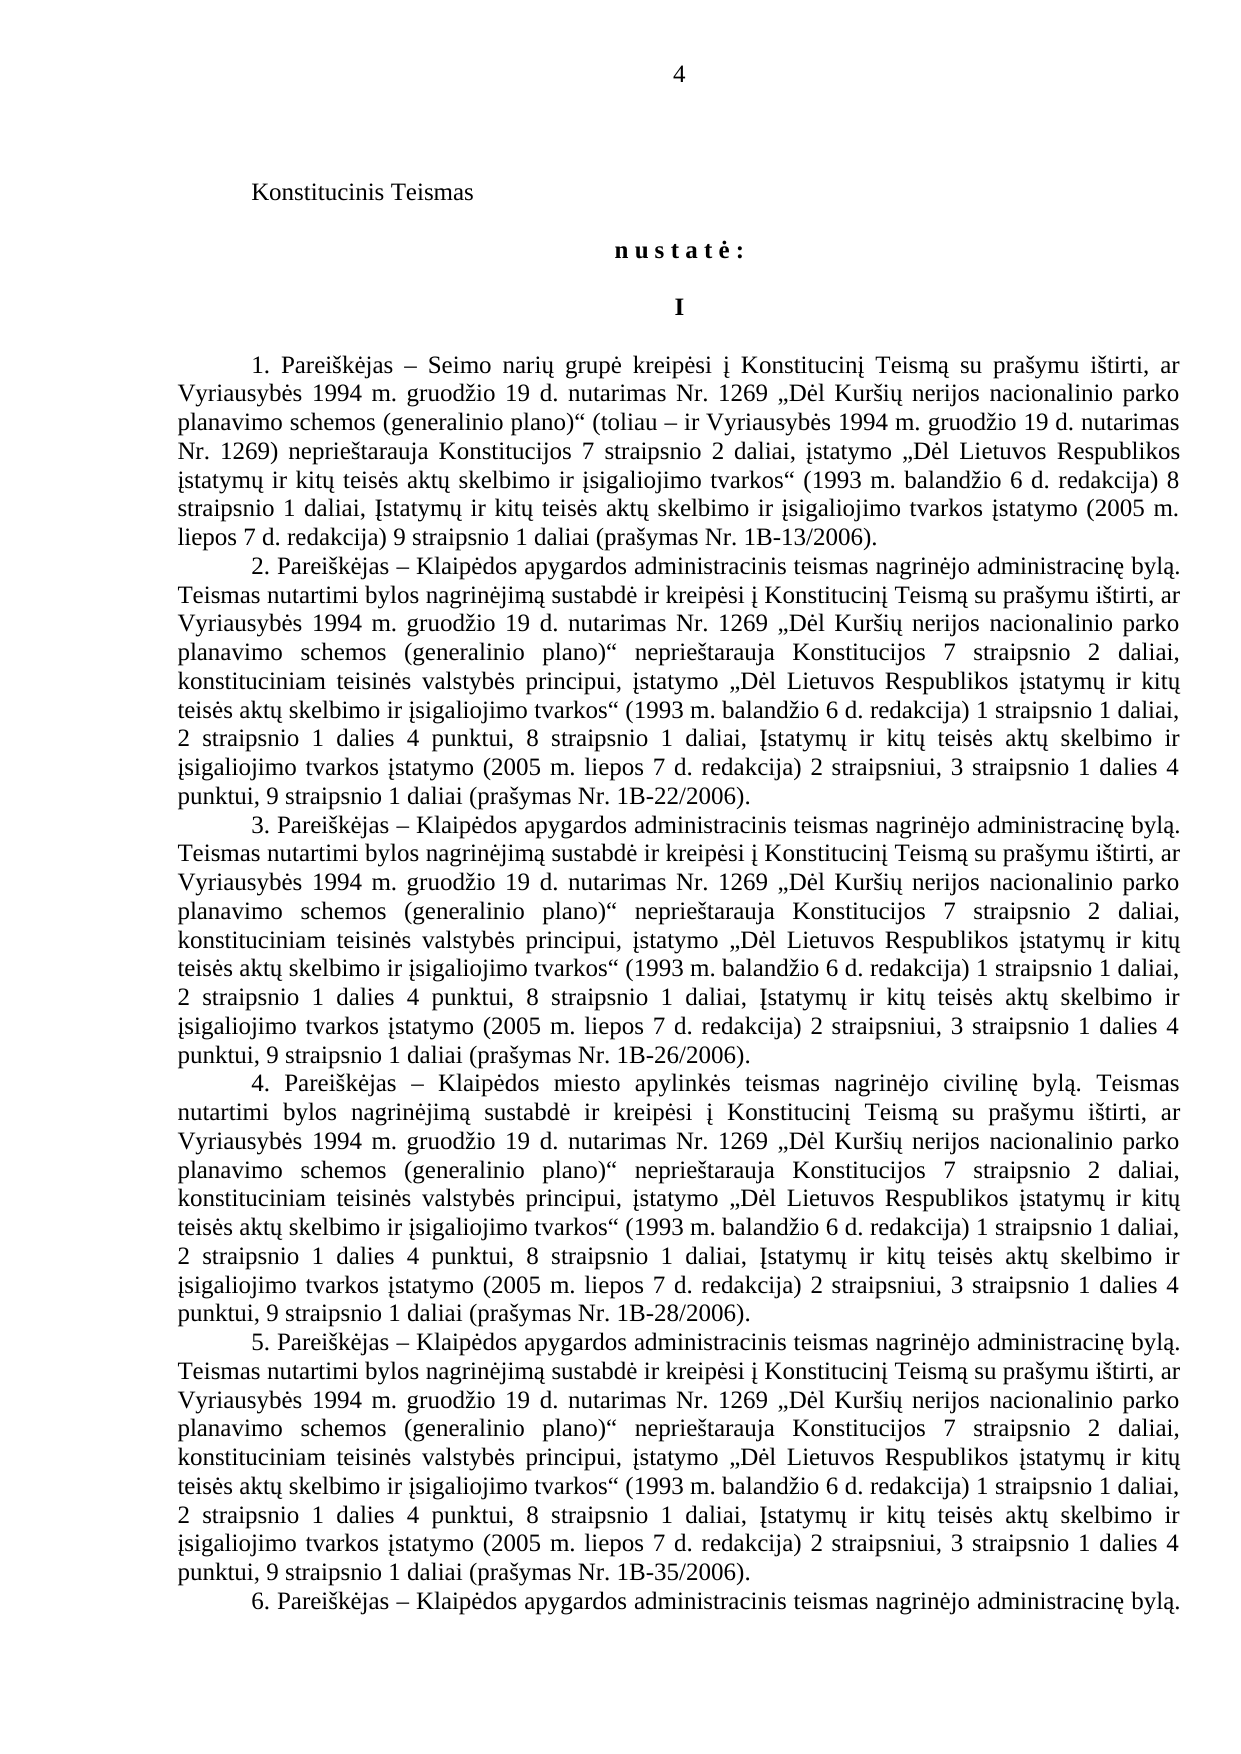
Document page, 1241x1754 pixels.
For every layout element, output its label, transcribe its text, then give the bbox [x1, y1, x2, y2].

text I [177, 292, 1181, 321]
text 6. Pareiškėjas – Klaipėdos apygardos administracinis teismas nagrinėjo administracinę bylą. [177, 1586, 1181, 1615]
text 5. Pareiškėjas – Klaipėdos apygardos administracinis teismas nagrinėjo administracinę bylą. Teismas nutartimi bylos nagrinėjimą sustabdė ir kreipėsi į Konstitucinį Teismą su prašymu ištirti, ar Vyriausybės 1994 m. gruodžio 19 d. nutarimas Nr. 1269 „Dėl Kuršių nerijos nacionalinio parko planavimo schemos (generalinio plano)“ neprieštarauja Konstitucijos 7 straipsnio 2 daliai, konstituciniam teisinės valstybės principui, įstatymo „Dėl Lietuvos Respublikos įstatymų ir kitų teisės aktų skelbimo ir įsigaliojimo tvarkos“ (1993 m. balandžio 6 d. redakcija) 1 straipsnio 1 daliai, 2 straipsnio 1 dalies 4 punktui, 8 straipsnio 1 daliai, Įstatymų ir kitų teisės aktų skelbimo ir įsigaliojimo tvarkos įstatymo (2005 m. liepos 7 d. redakcija) 2 straipsniui, 3 straipsnio 1 dalies 4 punktui, 9 straipsnio 1 daliai (prašymas Nr. 1B-35/2006). [177, 1327, 1181, 1586]
text 4. Pareiškėjas – Klaipėdos miesto apylinkės teismas nagrinėjo civilinę bylą. Teismas nutartimi bylos nagrinėjimą sustabdė ir kreipėsi į Konstitucinį Teismą su prašymu ištirti, ar Vyriausybės 1994 m. gruodžio 19 d. nutarimas Nr. 1269 „Dėl Kuršių nerijos nacionalinio parko planavimo schemos (generalinio plano)“ neprieštarauja Konstitucijos 7 straipsnio 2 daliai, konstituciniam teisinės valstybės principui, įstatymo „Dėl Lietuvos Respublikos įstatymų ir kitų teisės aktų skelbimo ir įsigaliojimo tvarkos“ (1993 m. balandžio 6 d. redakcija) 1 straipsnio 1 daliai, 2 straipsnio 1 dalies 4 punktui, 8 straipsnio 1 daliai, Įstatymų ir kitų teisės aktų skelbimo ir įsigaliojimo tvarkos įstatymo (2005 m. liepos 7 d. redakcija) 2 straipsniui, 3 straipsnio 1 dalies 4 punktui, 9 straipsnio 1 daliai (prašymas Nr. 1B-28/2006). [177, 1068, 1181, 1327]
text nustatė: [177, 235, 1181, 263]
text 1. Pareiškėjas – Seimo narių grupė kreipėsi į Konstitucinį Teismą su prašymu ištirti, ar Vyriausybės 1994 m. gruodžio 19 d. nutarimas Nr. 1269 „Dėl Kuršių nerijos nacionalinio parko planavimo schemos (generalinio plano)“ (toliau – ir Vyriausybės 1994 m. gruodžio 19 d. nutarimas Nr. 1269) neprieštarauja Konstitucijos 7 straipsnio 2 daliai, įstatymo „Dėl Lietuvos Respublikos įstatymų ir kitų teisės aktų skelbimo ir įsigaliojimo tvarkos“ (1993 m. balandžio 6 d. redakcija) 8 straipsnio 1 daliai, Įstatymų ir kitų teisės aktų skelbimo ir įsigaliojimo tvarkos įstatymo (2005 m. liepos 7 d. redakcija) 9 straipsnio 1 daliai (prašymas Nr. 1B-13/2006). [177, 350, 1181, 551]
text Konstitucinis Teismas [177, 177, 1181, 206]
text 2. Pareiškėjas – Klaipėdos apygardos administracinis teismas nagrinėjo administracinę bylą. Teismas nutartimi bylos nagrinėjimą sustabdė ir kreipėsi į Konstitucinį Teismą su prašymu ištirti, ar Vyriausybės 1994 m. gruodžio 19 d. nutarimas Nr. 1269 „Dėl Kuršių nerijos nacionalinio parko planavimo schemos (generalinio plano)“ neprieštarauja Konstitucijos 7 straipsnio 2 daliai, konstituciniam teisinės valstybės principui, įstatymo „Dėl Lietuvos Respublikos įstatymų ir kitų teisės aktų skelbimo ir įsigaliojimo tvarkos“ (1993 m. balandžio 6 d. redakcija) 1 straipsnio 1 daliai, 2 straipsnio 1 dalies 4 punktui, 8 straipsnio 1 daliai, Įstatymų ir kitų teisės aktų skelbimo ir įsigaliojimo tvarkos įstatymo (2005 m. liepos 7 d. redakcija) 2 straipsniui, 3 straipsnio 1 dalies 4 punktui, 9 straipsnio 1 daliai (prašymas Nr. 1B-22/2006). [177, 551, 1181, 810]
text 3. Pareiškėjas – Klaipėdos apygardos administracinis teismas nagrinėjo administracinę bylą. Teismas nutartimi bylos nagrinėjimą sustabdė ir kreipėsi į Konstitucinį Teismą su prašymu ištirti, ar Vyriausybės 1994 m. gruodžio 19 d. nutarimas Nr. 1269 „Dėl Kuršių nerijos nacionalinio parko planavimo schemos (generalinio plano)“ neprieštarauja Konstitucijos 7 straipsnio 2 daliai, konstituciniam teisinės valstybės principui, įstatymo „Dėl Lietuvos Respublikos įstatymų ir kitų teisės aktų skelbimo ir įsigaliojimo tvarkos“ (1993 m. balandžio 6 d. redakcija) 1 straipsnio 1 daliai, 2 straipsnio 1 dalies 4 punktui, 8 straipsnio 1 daliai, Įstatymų ir kitų teisės aktų skelbimo ir įsigaliojimo tvarkos įstatymo (2005 m. liepos 7 d. redakcija) 2 straipsniui, 3 straipsnio 1 dalies 4 punktui, 9 straipsnio 1 daliai (prašymas Nr. 1B-26/2006). [177, 810, 1181, 1068]
